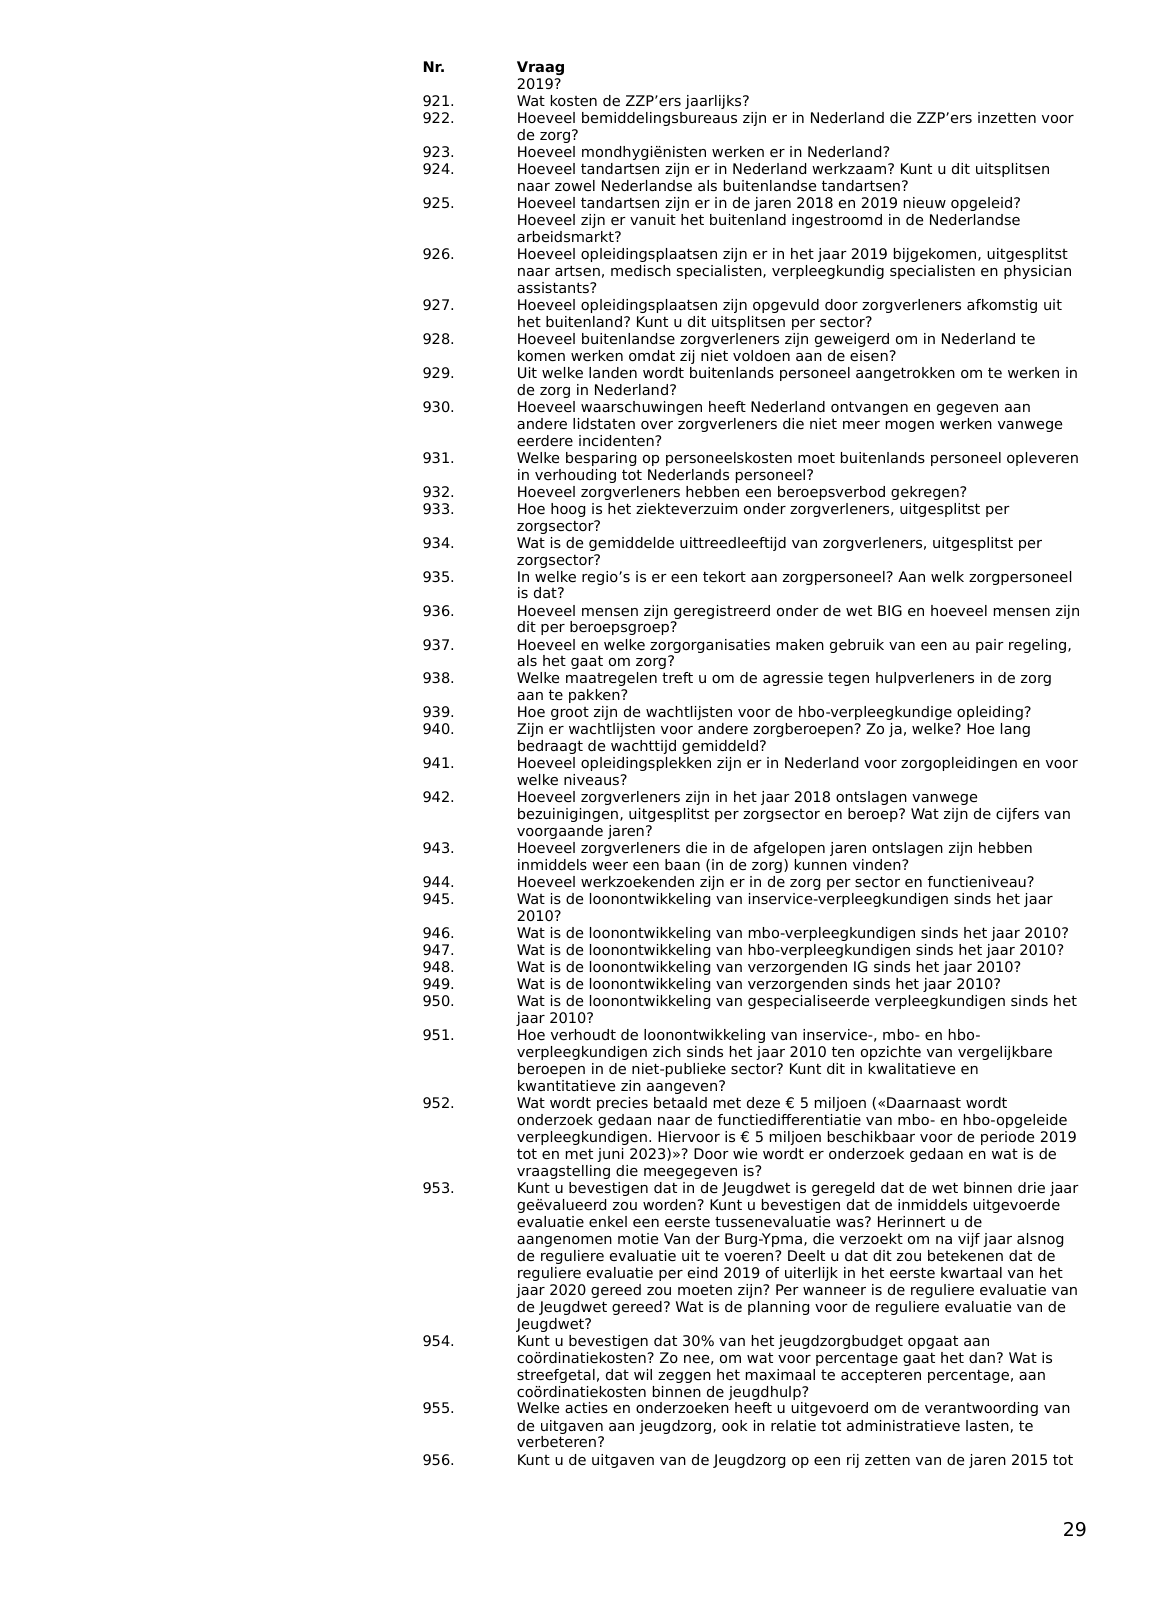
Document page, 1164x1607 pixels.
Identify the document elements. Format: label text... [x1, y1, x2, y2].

table_cell 940. [422, 721, 511, 755]
table_cell 928. [422, 331, 511, 365]
table_cell 943. [422, 840, 511, 874]
table_cell Uit welke landen wordt buitenlands personeel aangetrokken om te werken in de zorg in Nederland? [511, 365, 1087, 399]
table_cell 949. [422, 976, 511, 993]
table_header Nr. [422, 59, 511, 76]
table_cell 954. [422, 1333, 511, 1400]
table_cell 951. [422, 1027, 511, 1095]
table_cell Hoeveel buitenlandse zorgverleners zijn geweigerd om in Nederland te komen werken omdat zij niet voldoen aan de eisen? [511, 331, 1087, 365]
table_cell Wat is de loonontwikkeling van gespecialiseerde verpleegkundigen sinds het jaar 2010? [511, 993, 1087, 1027]
table_cell 934. [422, 535, 511, 568]
table_cell Wat wordt precies betaald met deze € 5 miljoen («Daarnaast wordt onderzoek gedaan naar de functiedifferentiatie van mbo- en hbo-opgeleide verpleegkundigen. Hiervoor is € 5 miljoen beschikbaar voor de periode 2019 tot en met juni 2023)»? Door wie wordt er onderzoek gedaan en wat is de vraagstelling die meegegeven is? [511, 1095, 1087, 1180]
table_cell 921. [422, 93, 511, 110]
table_cell 930. [422, 399, 511, 449]
table_cell 950. [422, 993, 511, 1027]
table_cell In welke regio’s is er een tekort aan zorgpersoneel? Aan welk zorgpersoneel is dat? [511, 569, 1087, 602]
table_cell 941. [422, 755, 511, 789]
table_cell Wat is de loonontwikkeling van verzorgenden sinds het jaar 2010? [511, 976, 1087, 993]
table_cell 931. [422, 450, 511, 483]
table_cell Welke acties en onderzoeken heeft u uitgevoerd om de verantwoording van de uitgaven aan jeugdzorg, ook in relatie tot administratieve lasten, te verbeteren? [511, 1400, 1087, 1451]
table_cell 952. [422, 1095, 511, 1180]
table_cell Hoeveel zorgverleners zijn in het jaar 2018 ontslagen vanwege bezuinigingen, uitgesplitst per zorgsector en beroep? Wat zijn de cijfers van voorgaande jaren? [511, 789, 1087, 840]
table_cell Hoeveel bemiddelingsbureaus zijn er in Nederland die ZZP’ers inzetten voor de zorg? [511, 110, 1087, 144]
table_cell 937. [422, 636, 511, 670]
table_cell 926. [422, 246, 511, 297]
table_cell 936. [422, 603, 511, 636]
table_cell Wat is de loonontwikkeling van verzorgenden IG sinds het jaar 2010? [511, 959, 1087, 976]
table_cell Wat kosten de ZZP’ers jaarlijks? [511, 93, 1087, 110]
table_cell Wat is de loonontwikkeling van inservice-verpleegkundigen sinds het jaar 2010? [511, 891, 1087, 925]
table_cell 956. [422, 1451, 511, 1468]
table_cell Hoeveel werkzoekenden zijn er in de zorg per sector en functieniveau? [511, 874, 1087, 891]
table_cell Kunt u bevestigen dat 30% van het jeugdzorgbudget opgaat aan coördinatiekosten? Zo nee, om wat voor percentage gaat het dan? Wat is streefgetal, dat wil zeggen het maximaal te accepteren percentage, aan coördinatiekosten binnen de jeugdhulp? [511, 1333, 1087, 1400]
table_cell 924. [422, 161, 511, 195]
table_cell [422, 76, 511, 93]
table_cell Welke besparing op personeelskosten moet buitenlands personeel opleveren in verhouding tot Nederlands personeel? [511, 450, 1087, 483]
table_cell Hoeveel mensen zijn geregistreerd onder de wet BIG en hoeveel mensen zijn dit per beroepsgroep? [511, 603, 1087, 636]
table_cell 929. [422, 365, 511, 399]
table_cell Zijn er wachtlijsten voor andere zorgberoepen? Zo ja, welke? Hoe lang bedraagt de wachttijd gemiddeld? [511, 721, 1087, 755]
table_cell 2019? [511, 76, 1087, 93]
table_cell Hoeveel mondhygiënisten werken er in Nederland? [511, 144, 1087, 161]
table_cell 955. [422, 1400, 511, 1451]
table_header Vraag [511, 59, 1087, 76]
table_cell 947. [422, 942, 511, 959]
table_cell 938. [422, 670, 511, 704]
table_cell Hoeveel opleidingsplaatsen zijn er in het jaar 2019 bijgekomen, uitgesplitst naar artsen, medisch specialisten, verpleegkundig specialisten en physician assistants? [511, 246, 1087, 297]
table_cell Kunt u bevestigen dat in de Jeugdwet is geregeld dat de wet binnen drie jaar geëvalueerd zou worden? Kunt u bevestigen dat de inmiddels uitgevoerde evaluatie enkel een eerste tussenevaluatie was? Herinnert u de aangenomen motie Van der Burg-Ypma, die verzoekt om na vijf jaar alsnog de reguliere evaluatie uit te voeren? Deelt u dat dit zou betekenen dat de reguliere evaluatie per eind 2019 of uiterlijk in het eerste kwartaal van het jaar 2020 gereed zou moeten zijn? Per wanneer is de reguliere evaluatie van de Jeugdwet gereed? Wat is de planning voor de reguliere evaluatie van de Jeugdwet? [511, 1180, 1087, 1332]
table_cell 942. [422, 789, 511, 840]
table_cell Hoeveel en welke zorgorganisaties maken gebruik van een au pair regeling, als het gaat om zorg? [511, 636, 1087, 670]
table_cell Hoe groot zijn de wachtlijsten voor de hbo-verpleegkundige opleiding? [511, 704, 1087, 721]
table_cell 932. [422, 484, 511, 501]
table_cell 925. [422, 195, 511, 246]
table_cell Hoeveel tandartsen zijn er in Nederland werkzaam? Kunt u dit uitsplitsen naar zowel Nederlandse als buitenlandse tandartsen? [511, 161, 1087, 195]
table_cell Hoeveel zorgverleners hebben een beroepsverbod gekregen? [511, 484, 1087, 501]
table_cell 927. [422, 297, 511, 331]
table_cell 923. [422, 144, 511, 161]
table_cell Hoeveel opleidingsplekken zijn er in Nederland voor zorgopleidingen en voor welke niveaus? [511, 755, 1087, 789]
table_cell Hoeveel zorgverleners die in de afgelopen jaren ontslagen zijn hebben inmiddels weer een baan (in de zorg) kunnen vinden? [511, 840, 1087, 874]
table_cell 953. [422, 1180, 511, 1332]
table_cell Hoe hoog is het ziekteverzuim onder zorgverleners, uitgesplitst per zorgsector? [511, 501, 1087, 534]
table_cell 939. [422, 704, 511, 721]
table_cell 922. [422, 110, 511, 144]
table_cell Hoe verhoudt de loonontwikkeling van inservice-, mbo- en hbo-verpleegkundigen zich sinds het jaar 2010 ten opzichte van vergelijkbare beroepen in de niet-publieke sector? Kunt dit in kwalitatieve en kwantitatieve zin aangeven? [511, 1027, 1087, 1095]
table_cell Wat is de loonontwikkeling van hbo-verpleegkundigen sinds het jaar 2010? [511, 942, 1087, 959]
table_cell 933. [422, 501, 511, 534]
table_cell 944. [422, 874, 511, 891]
table_cell 935. [422, 569, 511, 602]
table_cell Hoeveel waarschuwingen heeft Nederland ontvangen en gegeven aan andere lidstaten over zorgverleners die niet meer mogen werken vanwege eerdere incidenten? [511, 399, 1087, 449]
table_cell Wat is de loonontwikkeling van mbo-verpleegkundigen sinds het jaar 2010? [511, 925, 1087, 942]
table_cell 946. [422, 925, 511, 942]
table_cell Kunt u de uitgaven van de Jeugdzorg op een rij zetten van de jaren 2015 tot [511, 1451, 1087, 1468]
table_cell 945. [422, 891, 511, 925]
table_cell 948. [422, 959, 511, 976]
table_cell Hoeveel tandartsen zijn er in de jaren 2018 en 2019 nieuw opgeleid? Hoeveel zijn er vanuit het buitenland ingestroomd in de Nederlandse arbeidsmarkt? [511, 195, 1087, 246]
table_cell Hoeveel opleidingsplaatsen zijn opgevuld door zorgverleners afkomstig uit het buitenland? Kunt u dit uitsplitsen per sector? [511, 297, 1087, 331]
table_cell Welke maatregelen treft u om de agressie tegen hulpverleners in de zorg aan te pakken? [511, 670, 1087, 704]
table_cell Wat is de gemiddelde uittreedleeftijd van zorgverleners, uitgesplitst per zorgsector? [511, 535, 1087, 568]
